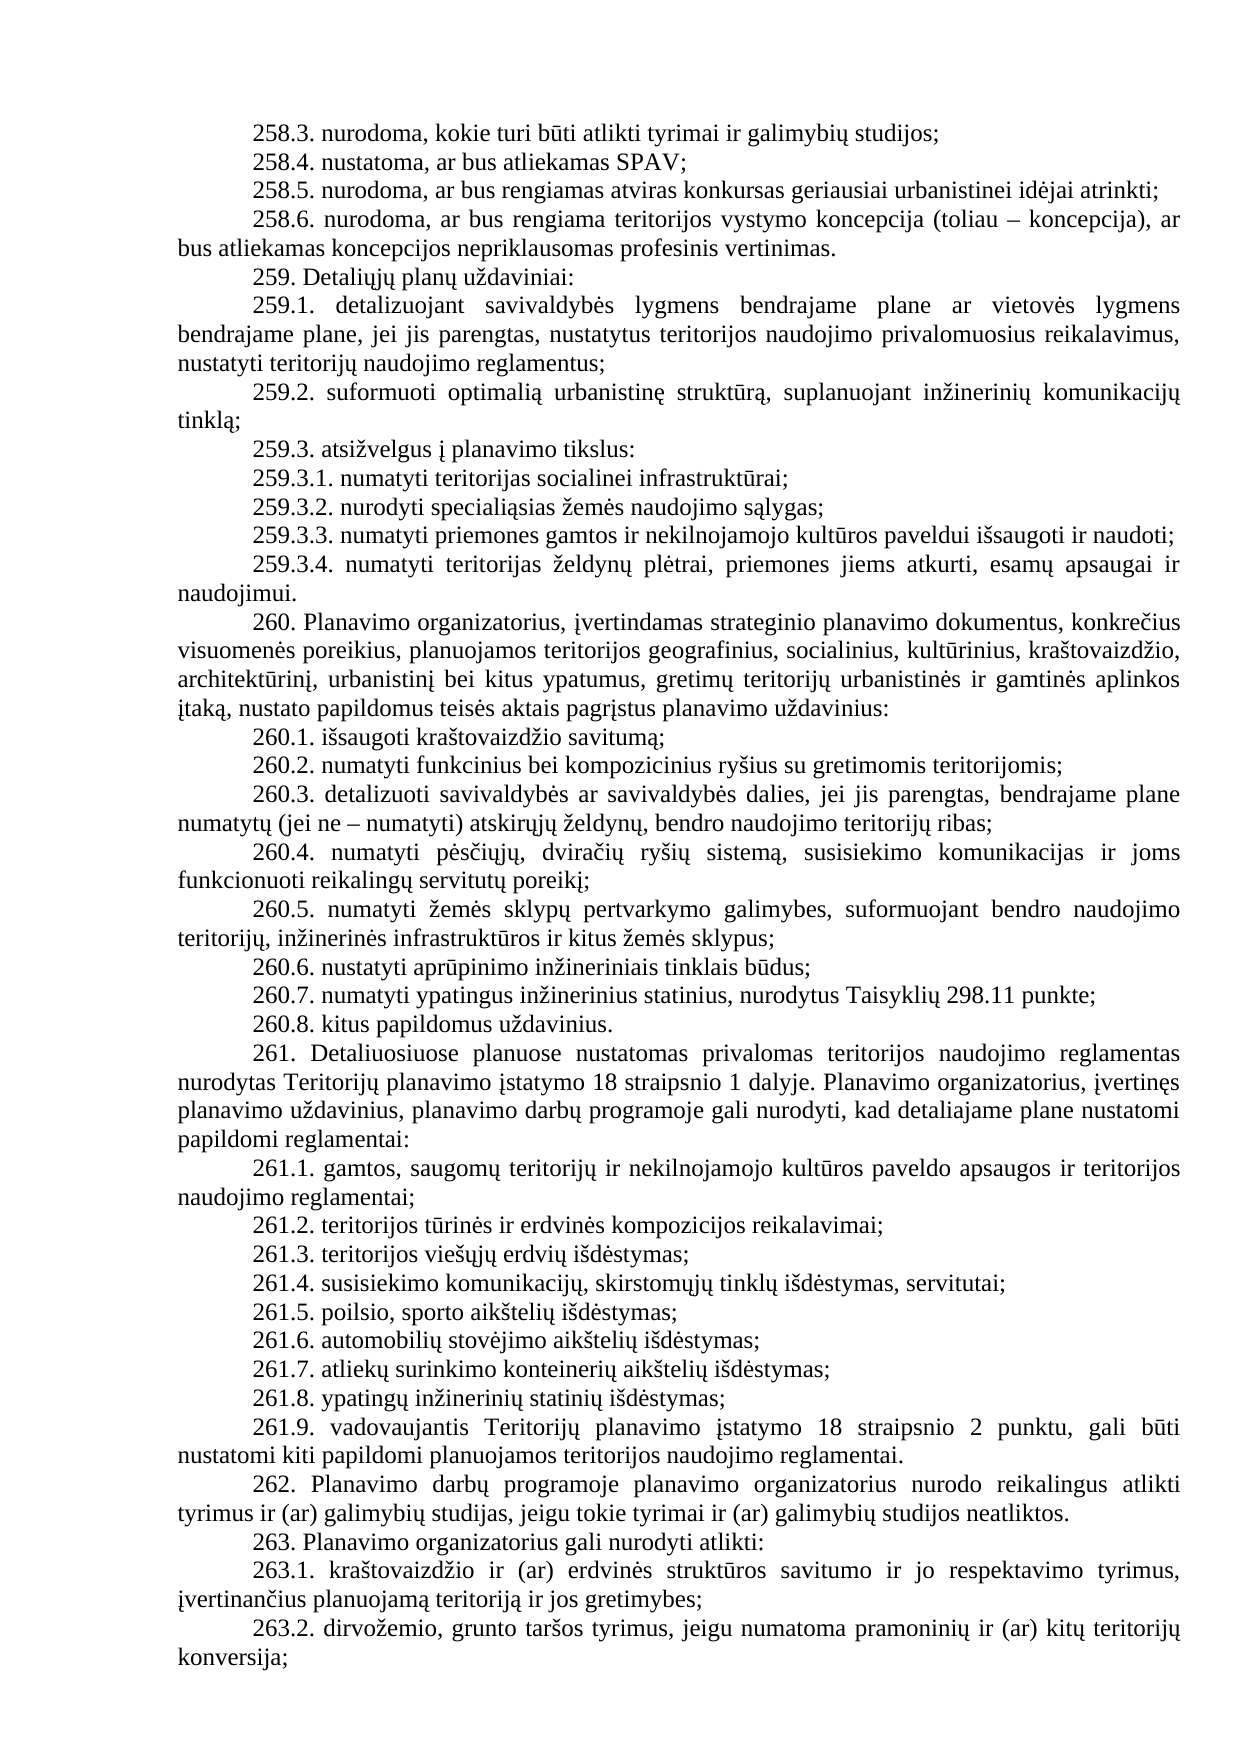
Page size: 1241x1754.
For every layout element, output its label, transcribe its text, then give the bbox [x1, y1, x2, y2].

text 261.8. ypatingų inžinerinių statinių išdėstymas; [177, 1383, 1181, 1412]
text 258.4. nustatoma, ar bus atliekamas SPAV; [177, 147, 1181, 176]
text 259.3.3. numatyti priemones gamtos ir nekilnojamojo kultūros paveldui išsaugoti ir naudoti; [177, 521, 1181, 549]
text 261.4. susisiekimo komunikacijų, skirstomųjų tinklų išdėstymas, servitutai; [177, 1268, 1181, 1297]
text 260.3. detalizuoti savivaldybės ar savivaldybės dalies, jei jis parengtas, bendrajame plane numatytų (jei ne – numatyti) atskirųjų želdynų, bendro naudojimo teritorijų ribas; [177, 779, 1181, 837]
text 258.6. nurodoma, ar bus rengiama teritorijos vystymo koncepcija (toliau – koncepcija), ar bus atliekamas koncepcijos nepriklausomas profesinis vertinimas. [177, 204, 1181, 262]
text 261.1. gamtos, saugomų teritorijų ir nekilnojamojo kultūros paveldo apsaugos ir teritorijos naudojimo reglamentai; [177, 1153, 1181, 1211]
text 261.7. atliekų surinkimo konteinerių aikštelių išdėstymas; [177, 1354, 1181, 1383]
text 260.6. nustatyti aprūpinimo inžineriniais tinklais būdus; [177, 952, 1181, 981]
text 260. Planavimo organizatorius, įvertindamas strateginio planavimo dokumentus, konkrečius visuomenės poreikius, planuojamos teritorijos geografinius, socialinius, kultūrinius, kraštovaizdžio, architektūrinį, urbanistinį bei kitus ypatumus, gretimų teritorijų urbanistinės ir gamtinės aplinkos įtaką, nustato papildomus teisės aktais pagrįstus planavimo uždavinius: [177, 607, 1181, 722]
text 261. Detaliuosiuose planuose nustatomas privalomas teritorijos naudojimo reglamentas nurodytas Teritorijų planavimo įstatymo 18 straipsnio 1 dalyje. Planavimo organizatorius, įvertinęs planavimo uždavinius, planavimo darbų programoje gali nurodyti, kad detaliajame plane nustatomi papildomi reglamentai: [177, 1038, 1181, 1153]
text 259. Detaliųjų planų uždaviniai: [177, 262, 1181, 291]
text 261.6. automobilių stovėjimo aikštelių išdėstymas; [177, 1326, 1181, 1354]
text 261.9. vadovaujantis Teritorijų planavimo įstatymo 18 straipsnio 2 punktu, gali būti nustatomi kiti papildomi planuojamos teritorijos naudojimo reglamentai. [177, 1412, 1181, 1469]
text 259.3.1. numatyti teritorijas socialinei infrastruktūrai; [177, 463, 1181, 492]
text 260.1. išsaugoti kraštovaizdžio savitumą; [177, 722, 1181, 751]
text 259.2. suformuoti optimalią urbanistinę struktūrą, suplanuojant inžinerinių komunikacijų tinklą; [177, 377, 1181, 434]
text 258.5. nurodoma, ar bus rengiamas atviras konkursas geriausiai urbanistinei idėjai atrinkti; [177, 176, 1181, 204]
text 263.2. dirvožemio, grunto taršos tyrimus, jeigu numatoma pramoninių ir (ar) kitų teritorijų konversija; [177, 1613, 1181, 1671]
text 260.2. numatyti funkcinius bei kompozicinius ryšius su gretimomis teritorijomis; [177, 751, 1181, 779]
text 263.1. kraštovaizdžio ir (ar) erdvinės struktūros savitumo ir jo respektavimo tyrimus, įvertinančius planuojamą teritoriją ir jos gretimybes; [177, 1556, 1181, 1613]
text 258.3. nurodoma, kokie turi būti atlikti tyrimai ir galimybių studijos; [177, 118, 1181, 147]
text 259.3.2. nurodyti specialiąsias žemės naudojimo sąlygas; [177, 492, 1181, 521]
text 260.8. kitus papildomus uždavinius. [177, 1009, 1181, 1038]
text 263. Planavimo organizatorius gali nurodyti atlikti: [177, 1527, 1181, 1556]
text 259.3.4. numatyti teritorijas želdynų plėtrai, priemones jiems atkurti, esamų apsaugai ir naudojimui. [177, 549, 1181, 607]
text 259.3. atsižvelgus į planavimo tikslus: [177, 434, 1181, 463]
text 260.7. numatyti ypatingus inžinerinius statinius, nurodytus Taisyklių 298.11 punkte; [177, 981, 1181, 1009]
text 259.1. detalizuojant savivaldybės lygmens bendrajame plane ar vietovės lygmens bendrajame plane, jei jis parengtas, nustatytus teritorijos naudojimo privalomuosius reikalavimus, nustatyti teritorijų naudojimo reglamentus; [177, 291, 1181, 377]
text 260.4. numatyti pėsčiųjų, dviračių ryšių sistemą, susisiekimo komunikacijas ir joms funkcionuoti reikalingų servitutų poreikį; [177, 837, 1181, 894]
text 262. Planavimo darbų programoje planavimo organizatorius nurodo reikalingus atlikti tyrimus ir (ar) galimybių studijas, jeigu tokie tyrimai ir (ar) galimybių studijos neatliktos. [177, 1469, 1181, 1527]
text 261.3. teritorijos viešųjų erdvių išdėstymas; [177, 1239, 1181, 1268]
text 261.2. teritorijos tūrinės ir erdvinės kompozicijos reikalavimai; [177, 1211, 1181, 1239]
text 261.5. poilsio, sporto aikštelių išdėstymas; [177, 1297, 1181, 1326]
text 260.5. numatyti žemės sklypų pertvarkymo galimybes, suformuojant bendro naudojimo teritorijų, inžinerinės infrastruktūros ir kitus žemės sklypus; [177, 894, 1181, 952]
